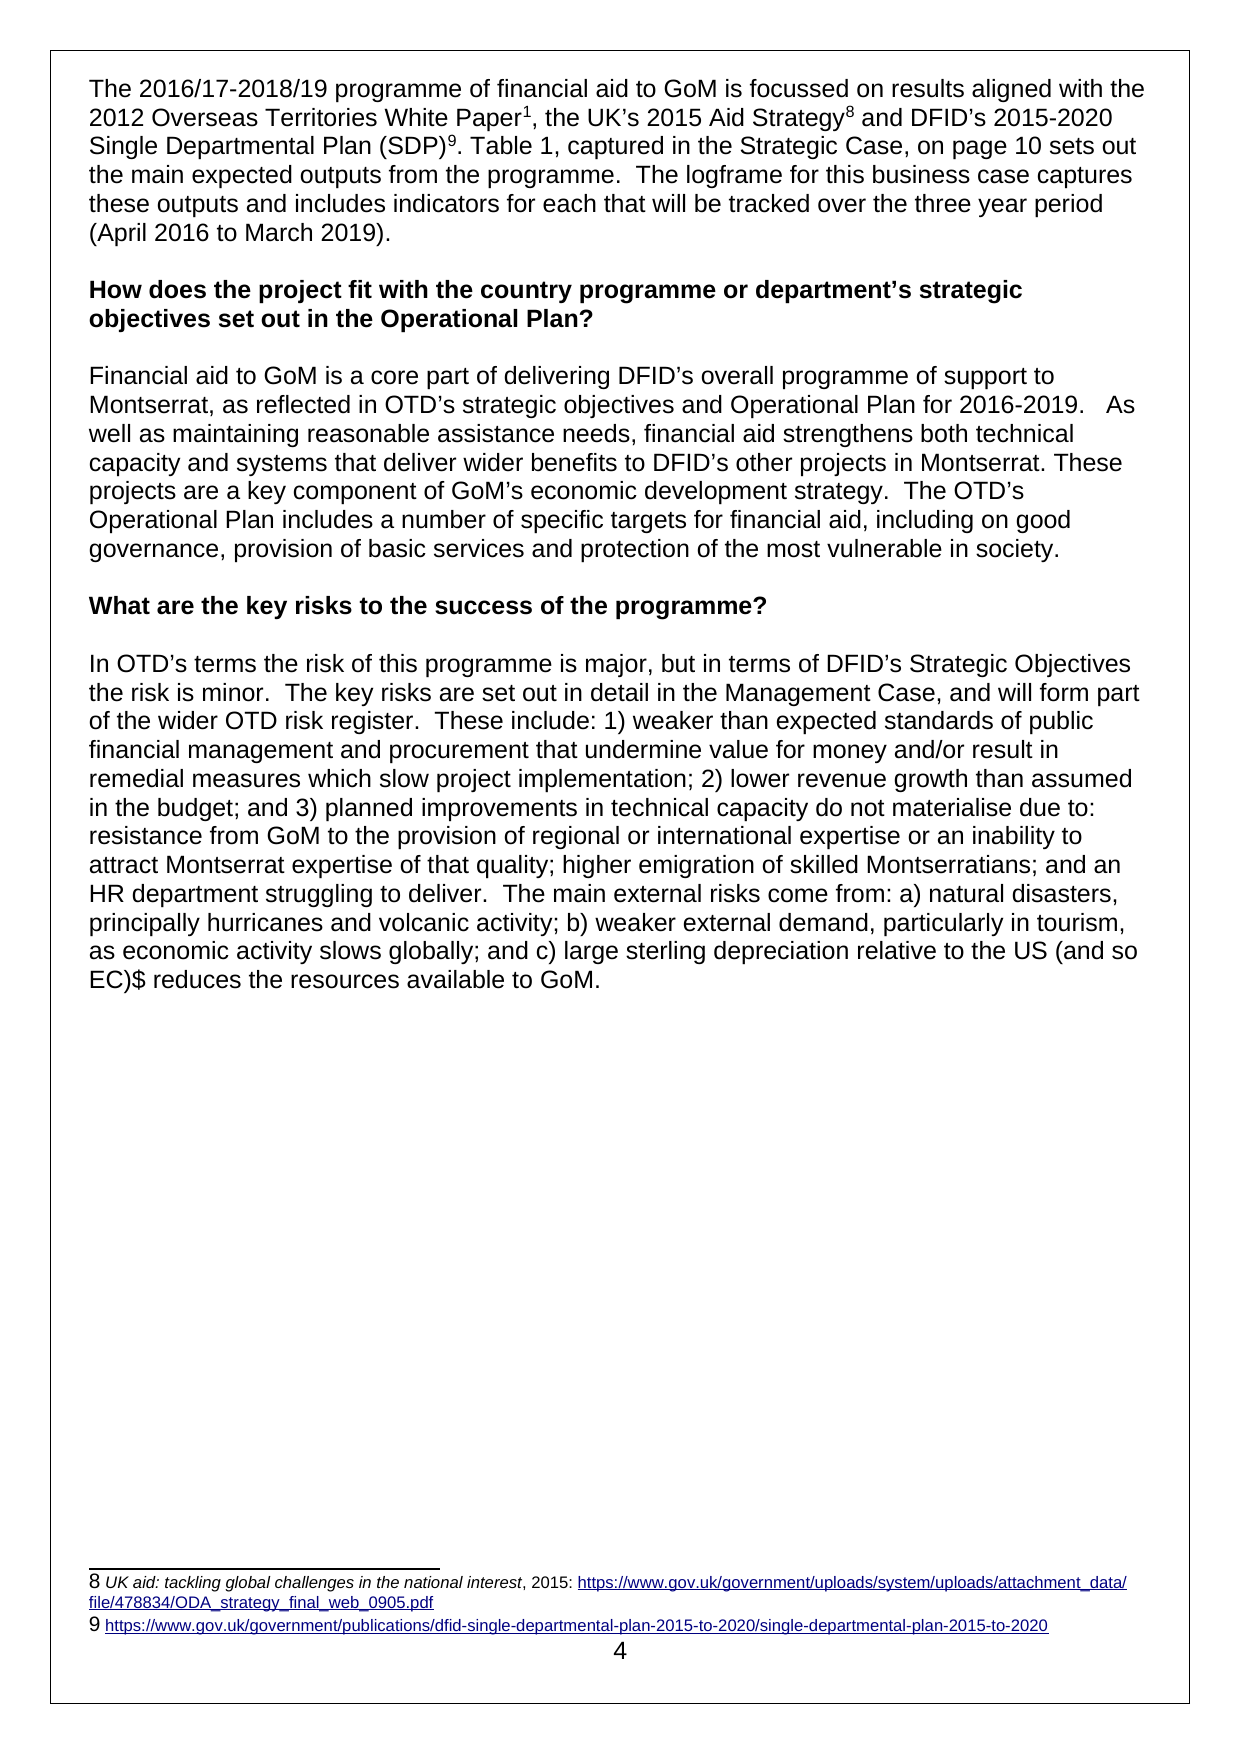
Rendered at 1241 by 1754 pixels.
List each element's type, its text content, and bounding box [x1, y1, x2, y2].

text https://www.gov.uk/government/publications/dfid-single-departmental-plan-2015-to-2020/single-departmental-plan-2015-to-2020 [89, 1612, 1152, 1636]
text Financial aid to GoM is a core part of delivering DFID’s overall programme of support to Montserrat, as reflected in OTD’s strategic objectives and Operational Plan for 2016-2019. As well as maintaining reasonable assistance needs, financial aid strengthens both technical capacity and systems that deliver wider benefits to DFID’s other projects in Montserrat. These projects are a key component of GoM’s economic development strategy. The OTD’s Operational Plan includes a number of specific targets for financial aid, including on good governance, provision of basic services and protection of the most vulnerable in society. [89, 361, 1152, 563]
text UK aid: tackling global challenges in the national interest, 2015: https://www.gov.uk/government/uploads/system/uploads/attachment_data/file/478834/ODA_strategy_final_web_0905.pdf [89, 1569, 1152, 1612]
list How does the project fit with the country programme or department’s strategic objectives set out in the Operational Plan? [89, 275, 1152, 333]
text What are the key risks to the success of the programme? [89, 591, 1152, 620]
text In OTD’s terms the risk of this programme is major, but in terms of DFID’s Strategic Objectives the risk is minor. The key risks are set out in detail in the Management Case, and will form part of the wider OTD risk register. These include: 1) weaker than expected standards of public financial management and procurement that undermine value for money and/or result in remedial measures which slow project implementation; 2) lower revenue growth than assumed in the budget; and 3) planned improvements in technical capacity do not materialise due to: resistance from GoM to the provision of regional or international expertise or an inability to attract Montserrat expertise of that quality; higher emigration of skilled Montserratians; and an HR department struggling to deliver. The main external risks come from: a) natural disasters, principally hurricanes and volcanic activity; b) weaker external demand, particularly in tourism, as economic activity slows globally; and c) large sterling depreciation relative to the US (and so EC)$ reduces the resources available to GoM. [89, 649, 1152, 994]
text The 2016/17-2018/19 programme of financial aid to GoM is focussed on results aligned with the 2012 Overseas Territories White Paper1, the UK’s 2015 Aid Strategy and DFID’s 2015-2020 Single Departmental Plan (SDP). Table 1, captured in the Strategic Case, on page 10 sets out the main expected outputs from the programme. The logframe for this business case captures these outputs and includes indicators for each that will be tracked over the three year period (April 2016 to March 2019). [89, 74, 1152, 246]
